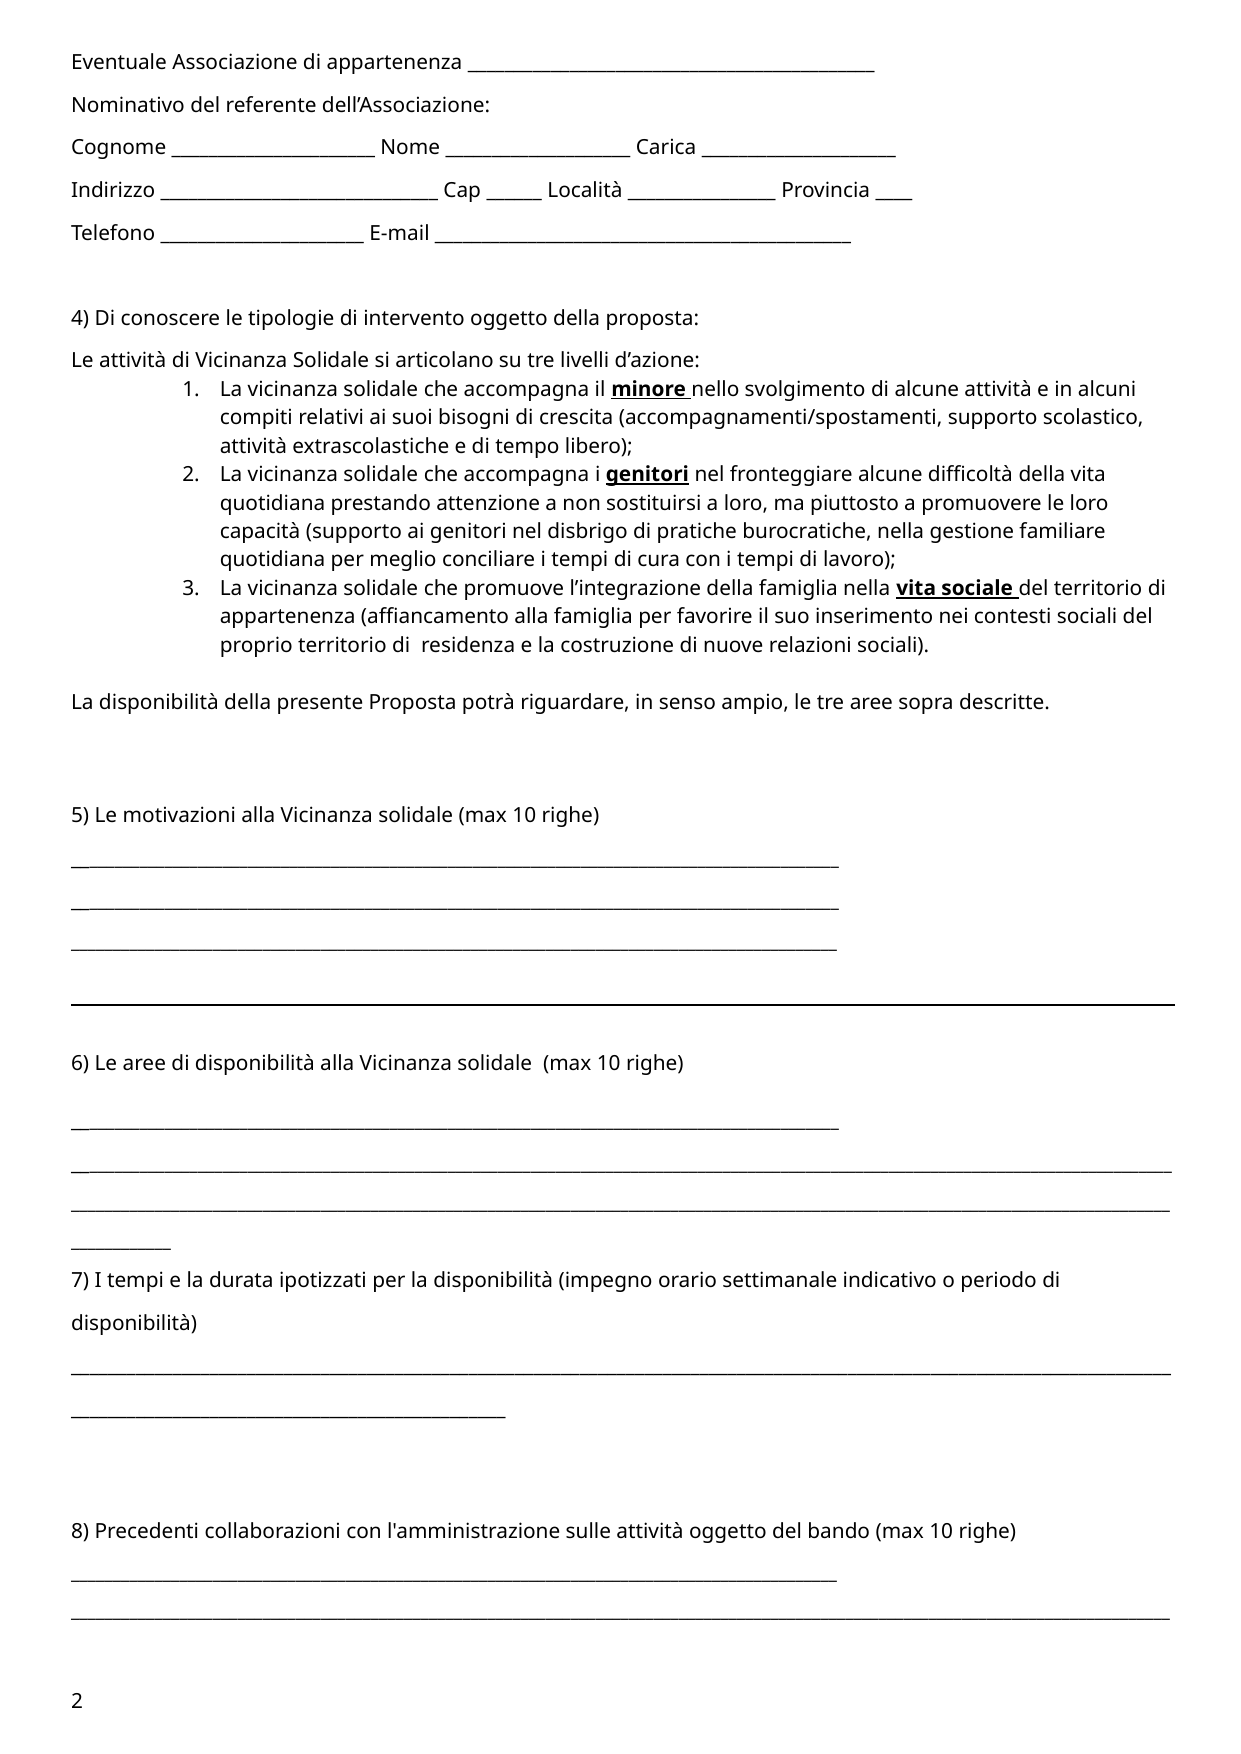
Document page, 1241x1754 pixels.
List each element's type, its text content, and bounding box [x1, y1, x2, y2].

text Le attività di Vicinanza Solidale si articolano su tre livelli d’azione: [71, 346, 1175, 374]
text 8) Precedenti collaborazioni con l'amministrazione sulle attività oggetto del bando (max 10 righe) [71, 1517, 1175, 1545]
list La vicinanza solidale che promuove l’integrazione della famiglia nella vita sociale del territorio di appartenenza (affiancamento alla famiglia per favorire il suo inserimento nei contesti sociali del proprio territorio di residenza e la costruzione di nuove relazioni sociali). [182, 573, 1175, 658]
text Nominativo del referente dell’Associazione: [71, 90, 1175, 118]
text 5) Le motivazioni alla Vicinanza solidale (max 10 righe) ____________________________________________________________________________________________ [71, 800, 1175, 871]
list La vicinanza solidale che accompagna il minore nello svolgimento di alcune attività e in alcuni compiti relativi ai suoi bisogni di crescita (accompagnamenti/spostamenti, supporto scolastico, attività extrascolastiche e di tempo libero); [182, 374, 1175, 459]
text 4) Di conoscere le tipologie di intervento oggetto della proposta: [71, 303, 1175, 331]
text Eventuale Associazione di appartenenza ____________________________________________ [71, 47, 1175, 76]
text ____________________________________________________________________________________________ [71, 1559, 1175, 1585]
text ____________________________________________________________________________________________________________________________________________________________________________________________________________________________________________________________________________________ [71, 1148, 1175, 1253]
text 7) I tempi e la durata ipotizzati per la disponibilità (impegno orario settimanale indicativo o periodo di disponibilità) [71, 1265, 1175, 1336]
text La disponibilità della presente Proposta potrà riguardare, in senso ampio, le tre aree sopra descritte. [71, 687, 1175, 715]
text ____________________________________________________________________________________________ [71, 1105, 1175, 1134]
text ____________________________________________________________________________________________ [71, 928, 1175, 954]
list La vicinanza solidale che accompagna i genitori nel fronteggiare alcune difficoltà della vita quotidiana prestando attenzione a non sostituirsi a loro, ma piuttosto a promuovere le loro capacità (supporto ai genitori nel disbrigo di pratiche burocratiche, nella gestione familiare quotidiana per meglio conciliare i tempi di cura con i tempi di lavoro); [182, 459, 1175, 573]
text ____________________________________________________________________________________________ [71, 886, 1175, 914]
text 6) Le aree di disponibilità alla Vicinanza solidale (max 10 righe) [71, 1048, 1175, 1077]
text Cognome ______________________ Nome ____________________ Carica _____________________ [71, 132, 1175, 161]
text Indirizzo ______________________________ Cap ______ Località ________________ Provincia ____ [71, 175, 1175, 203]
text ______________________________________________________________________________________________________________________________________________________________________ [71, 1351, 1175, 1422]
text ____________________________________________________________________________________________________________________________________ [71, 1597, 1175, 1623]
text Telefono ______________________ E-mail _____________________________________________ [71, 218, 1175, 246]
